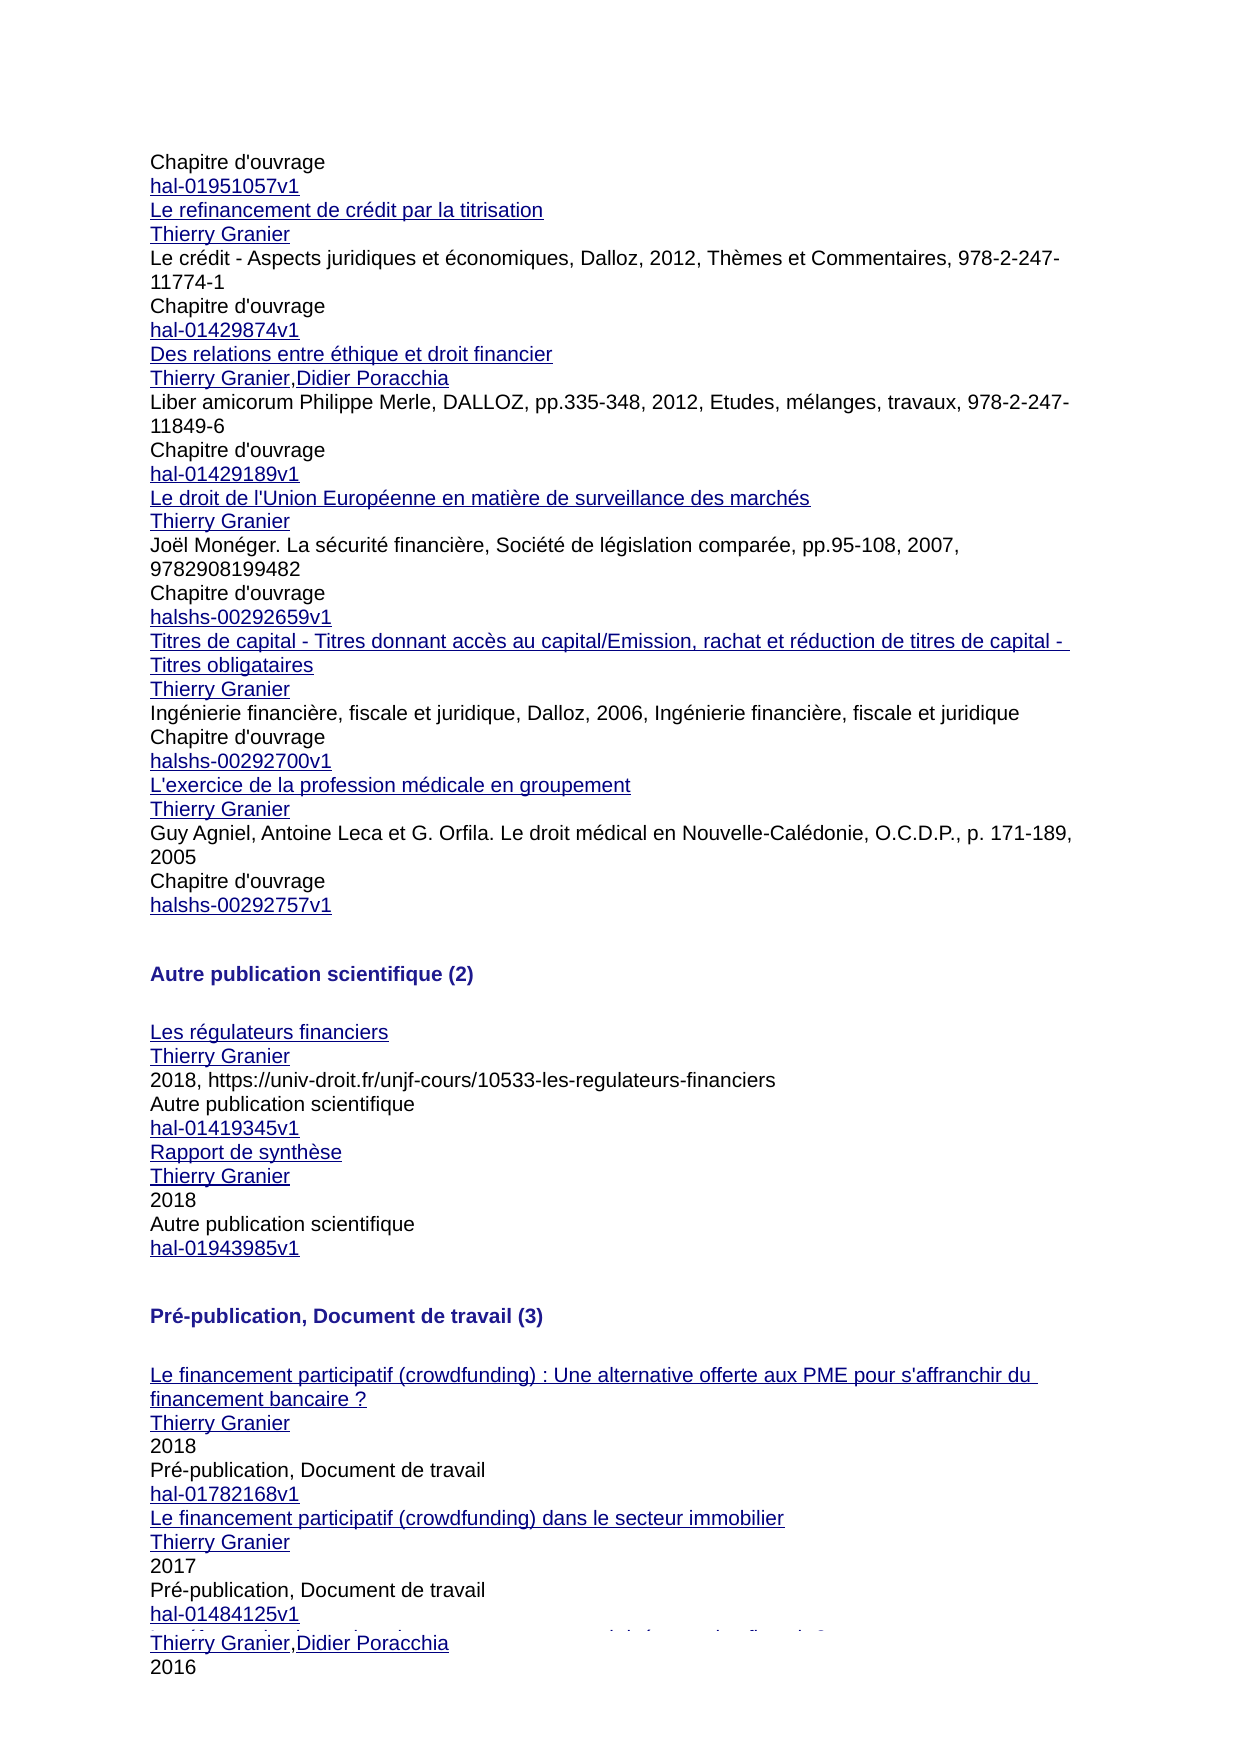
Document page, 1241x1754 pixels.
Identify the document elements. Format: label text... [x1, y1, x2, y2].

table_header Le financement participatif (crowdfunding) : Une alternative offerte aux PME pour s'affranchir du financement bancaire ? Thierry Granier 2018 Pré-publication, Document de travail hal-01782168v1 [150, 1363, 1090, 1506]
table_cell Titres de capital - Titres donnant accès au capital/Emission, rachat et réduction de titres de capital - Titres obligataires Thierry Granier Ingénierie financière, fiscale et juridique, Dalloz, 2006, Ingénierie financière, fiscale et juridique Chapitre d'ouvrage halshs-00292700v1 [150, 629, 1090, 773]
table_cell L'exercice de la profession médicale en groupement Thierry Granier Guy Agniel, Antoine Leca et G. Orfila. Le droit médical en Nouvelle-Calédonie, O.C.D.P., p. 171-189, 2005 Chapitre d'ouvrage halshs-00292757v1 [150, 773, 1090, 917]
table_cell La réforme des bons de caisse, une ouverture maitrisée vers les fintech ? Thierry Granier,Didier Poracchia 2016 [150, 1626, 1090, 1679]
table_cell Le financement participatif (crowdfunding) dans le secteur immobilier Thierry Granier 2017 Pré-publication, Document de travail hal-01484125v1 [150, 1506, 1090, 1626]
table_cell Le refinancement de crédit par la titrisation Thierry Granier Le crédit - Aspects juridiques et économiques, Dalloz, 2012, Thèmes et Commentaires, 978-2-247-11774-1 Chapitre d'ouvrage hal-01429874v1 [150, 198, 1090, 342]
table_cell Des relations entre éthique et droit financier Thierry Granier,Didier Poracchia Liber amicorum Philippe Merle, DALLOZ, pp.335-348, 2012, Etudes, mélanges, travaux, 978-2-247-11849-6 Chapitre d'ouvrage hal-01429189v1 [150, 342, 1090, 485]
table_header Les régulateurs financiers Thierry Granier 2018, https://univ-droit.fr/unjf-cours/10533-les-regulateurs-financiers Autre publication scientifique hal-01419345v1 [150, 1020, 1090, 1139]
subtitle Pré-publication, Document de travail (3) [150, 1304, 1090, 1328]
table_cell Chapitre d'ouvrage hal-01951057v1 [150, 150, 1090, 198]
table_cell Le droit de l'Union Européenne en matière de surveillance des marchés Thierry Granier Joël Monéger. La sécurité financière, Société de législation comparée, pp.95-108, 2007, 9782908199482 Chapitre d'ouvrage halshs-00292659v1 [150, 485, 1090, 629]
table_cell Rapport de synthèse Thierry Granier 2018 Autre publication scientifique hal-01943985v1 [150, 1140, 1090, 1259]
subtitle Autre publication scientifique (2) [150, 961, 1090, 985]
